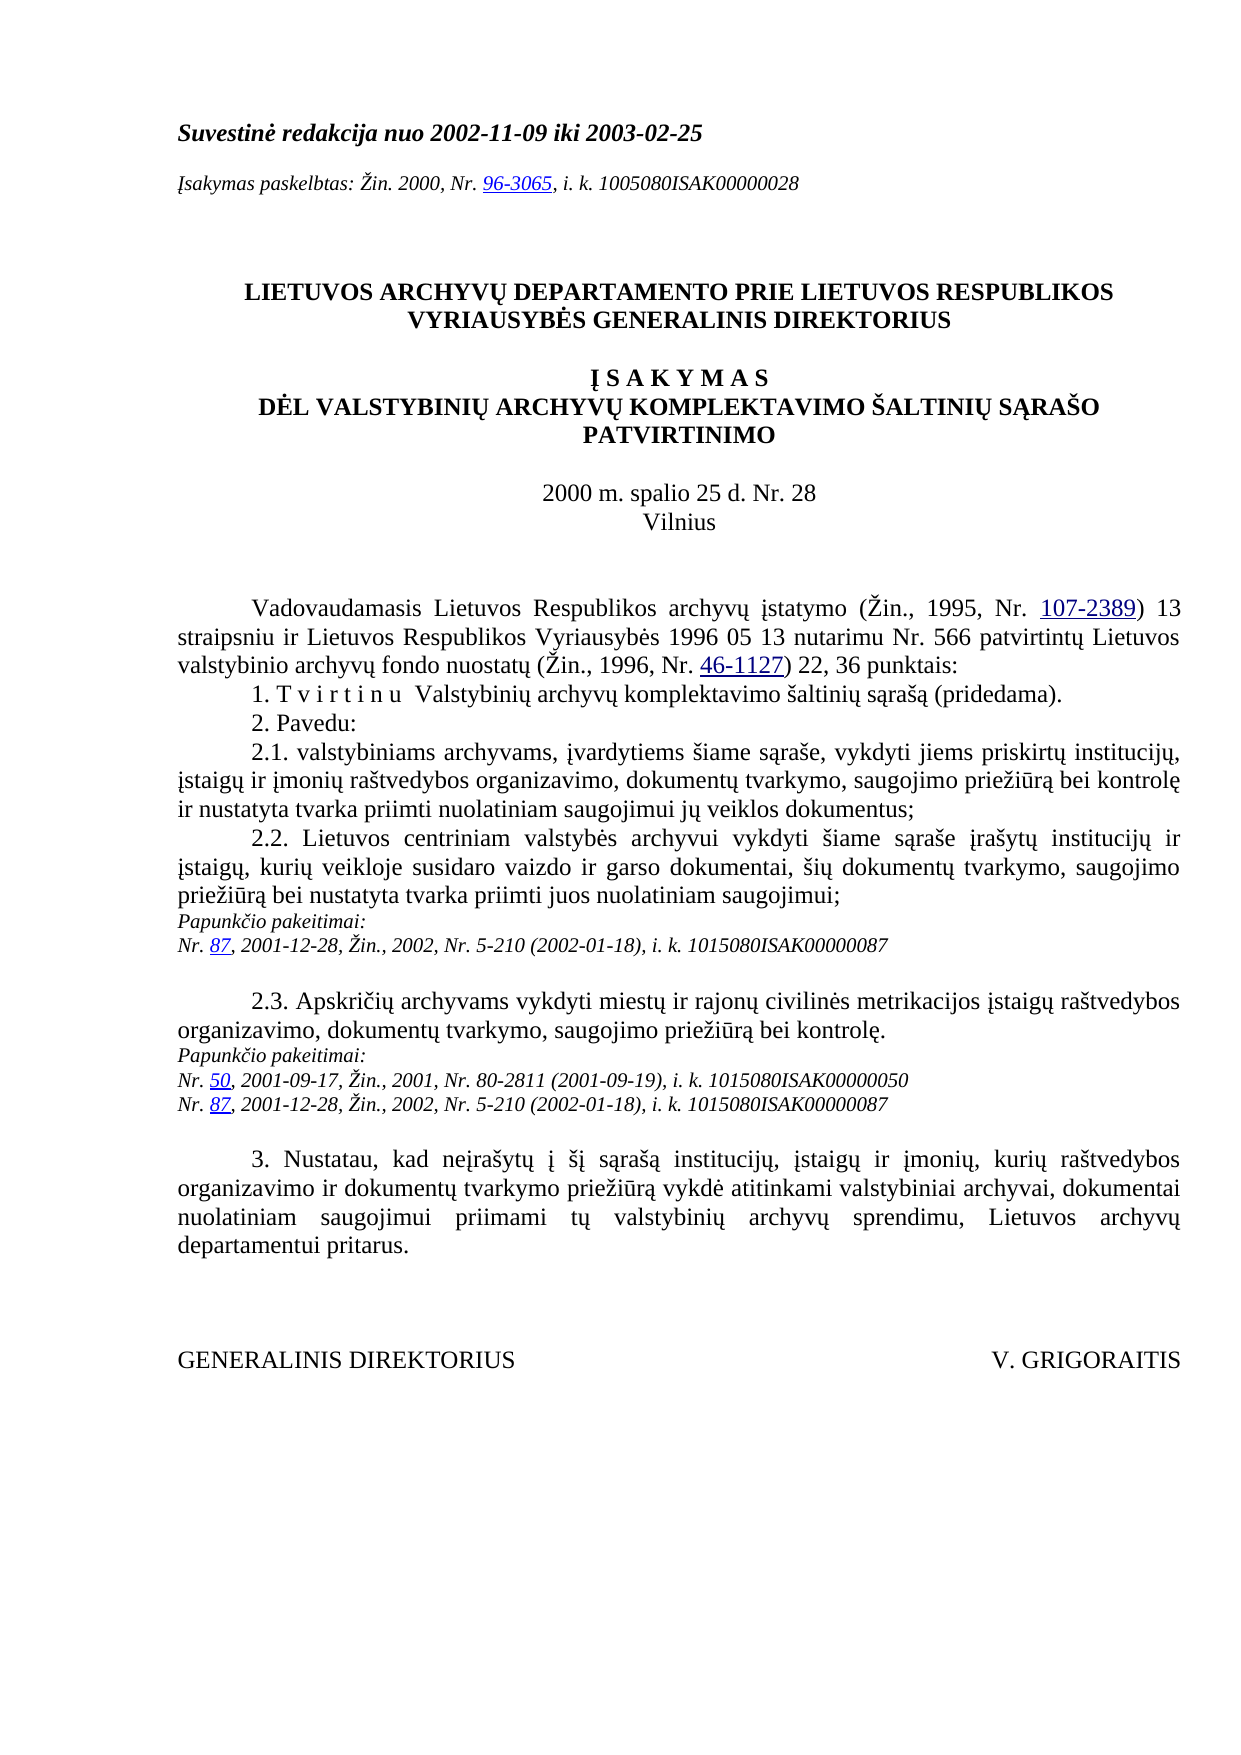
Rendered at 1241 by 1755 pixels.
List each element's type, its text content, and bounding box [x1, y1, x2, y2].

text Vadovaudamasis Lietuvos Respublikos archyvų įstatymo (Žin., 1995, Nr. 107-2389) 13 straipsniu ir Lietuvos Respublikos Vyriausybės 1996 05 13 nutarimu Nr. 566 patvirtintų Lietuvos valstybinio archyvų fondo nuostatų (Žin., 1996, Nr. 46-1127) 22, 36 punktais: [177, 593, 1181, 679]
text LIETUVOS ARCHYVŲ DEPARTAMENTO PRIE LIETUVOS RESPUBLIKOS VYRIAUSYBĖS GENERALINIS DIREKTORIUS [177, 277, 1181, 334]
text Nr. 87, 2001-12-28, Žin., 2002, Nr. 5-210 (2002-01-18), i. k. 1015080ISAK00000087 [177, 933, 1181, 957]
text Nr. 50, 2001-09-17, Žin., 2001, Nr. 80-2811 (2001-09-19), i. k. 1015080ISAK00000050 [177, 1067, 1181, 1092]
text Papunkčio pakeitimai: [177, 1043, 1181, 1067]
text GENERALINIS DIREKTORIUS V. GRIGORAITIS [177, 1346, 1181, 1374]
text 2.3. Apskričių archyvams vykdyti miestų ir rajonų civilinės metrikacijos įstaigų raštvedybos organizavimo, dokumentų tvarkymo, saugojimo priežiūrą bei kontrolę. [177, 986, 1181, 1043]
text Įsakymas paskelbtas: Žin. 2000, Nr. 96-3065, i. k. 1005080ISAK00000028 [177, 171, 1181, 195]
text Vilnius [177, 507, 1181, 535]
text Į S A K Y M A S [177, 363, 1181, 392]
text Papunkčio pakeitimai: [177, 909, 1181, 933]
text 2.2. Lietuvos centriniam valstybės archyvui vykdyti šiame sąraše įrašytų institucijų ir įstaigų, kurių veikloje susidaro vaizdo ir garso dokumentai, šių dokumentų tvarkymo, saugojimo priežiūrą bei nustatyta tvarka priimti juos nuolatiniam saugojimui; [177, 823, 1181, 909]
text 2. Pavedu: [177, 708, 1181, 737]
text Nr. 87, 2001-12-28, Žin., 2002, Nr. 5-210 (2002-01-18), i. k. 1015080ISAK00000087 [177, 1092, 1181, 1116]
text Suvestinė redakcija nuo 2002-11-09 iki 2003-02-25 [177, 118, 1181, 147]
text 2.1. valstybiniams archyvams, įvardytiems šiame sąraše, vykdyti jiems priskirtų institucijų, įstaigų ir įmonių raštvedybos organizavimo, dokumentų tvarkymo, saugojimo priežiūrą bei kontrolę ir nustatyta tvarka priimti nuolatiniam saugojimui jų veiklos dokumentus; [177, 737, 1181, 823]
text DĖL VALSTYBINIŲ ARCHYVŲ KOMPLEKTAVIMO ŠALTINIŲ SĄRAŠO PATVIRTINIMO [177, 392, 1181, 449]
text 1. Tvirtinu Valstybinių archyvų komplektavimo šaltinių sąrašą (pridedama). [177, 679, 1181, 708]
text 2000 m. spalio 25 d. Nr. 28 [177, 478, 1181, 507]
text 3. Nustatau, kad neįrašytų į šį sąrašą institucijų, įstaigų ir įmonių, kurių raštvedybos organizavimo ir dokumentų tvarkymo priežiūrą vykdė atitinkami valstybiniai archyvai, dokumentai nuolatiniam saugojimui priimami tų valstybinių archyvų sprendimu, Lietuvos archyvų departamentui pritarus. [177, 1144, 1181, 1259]
